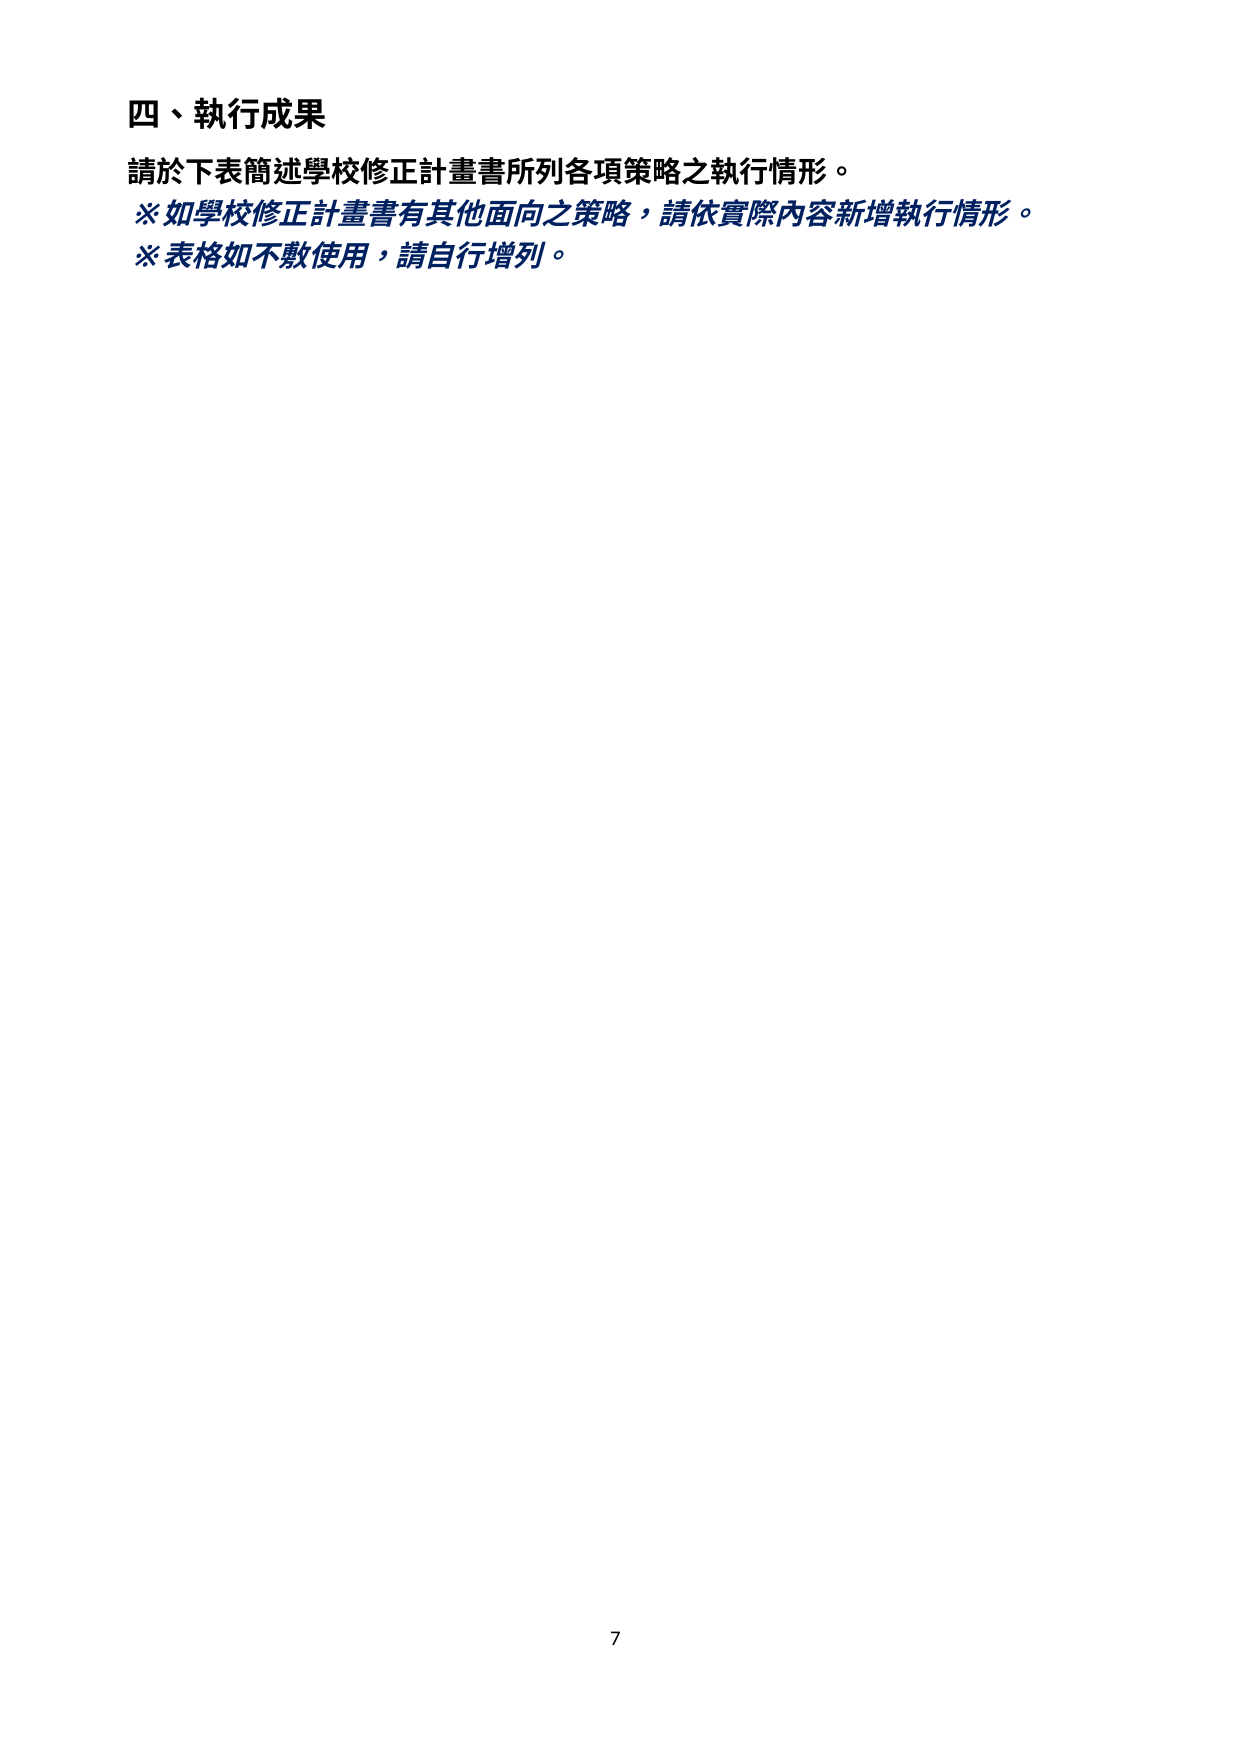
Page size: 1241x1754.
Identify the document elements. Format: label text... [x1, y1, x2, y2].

text ※表格如不敷使用，請自行增列。 [127, 233, 1103, 275]
text ※如學校修正計畫書有其他面向之策略，請依實際內容新增執行情形。 [127, 191, 1103, 233]
text 請於下表簡述學校修正計畫書所列各項策略之執行情形。 [127, 148, 1103, 191]
list 執行成果 [127, 87, 1103, 136]
